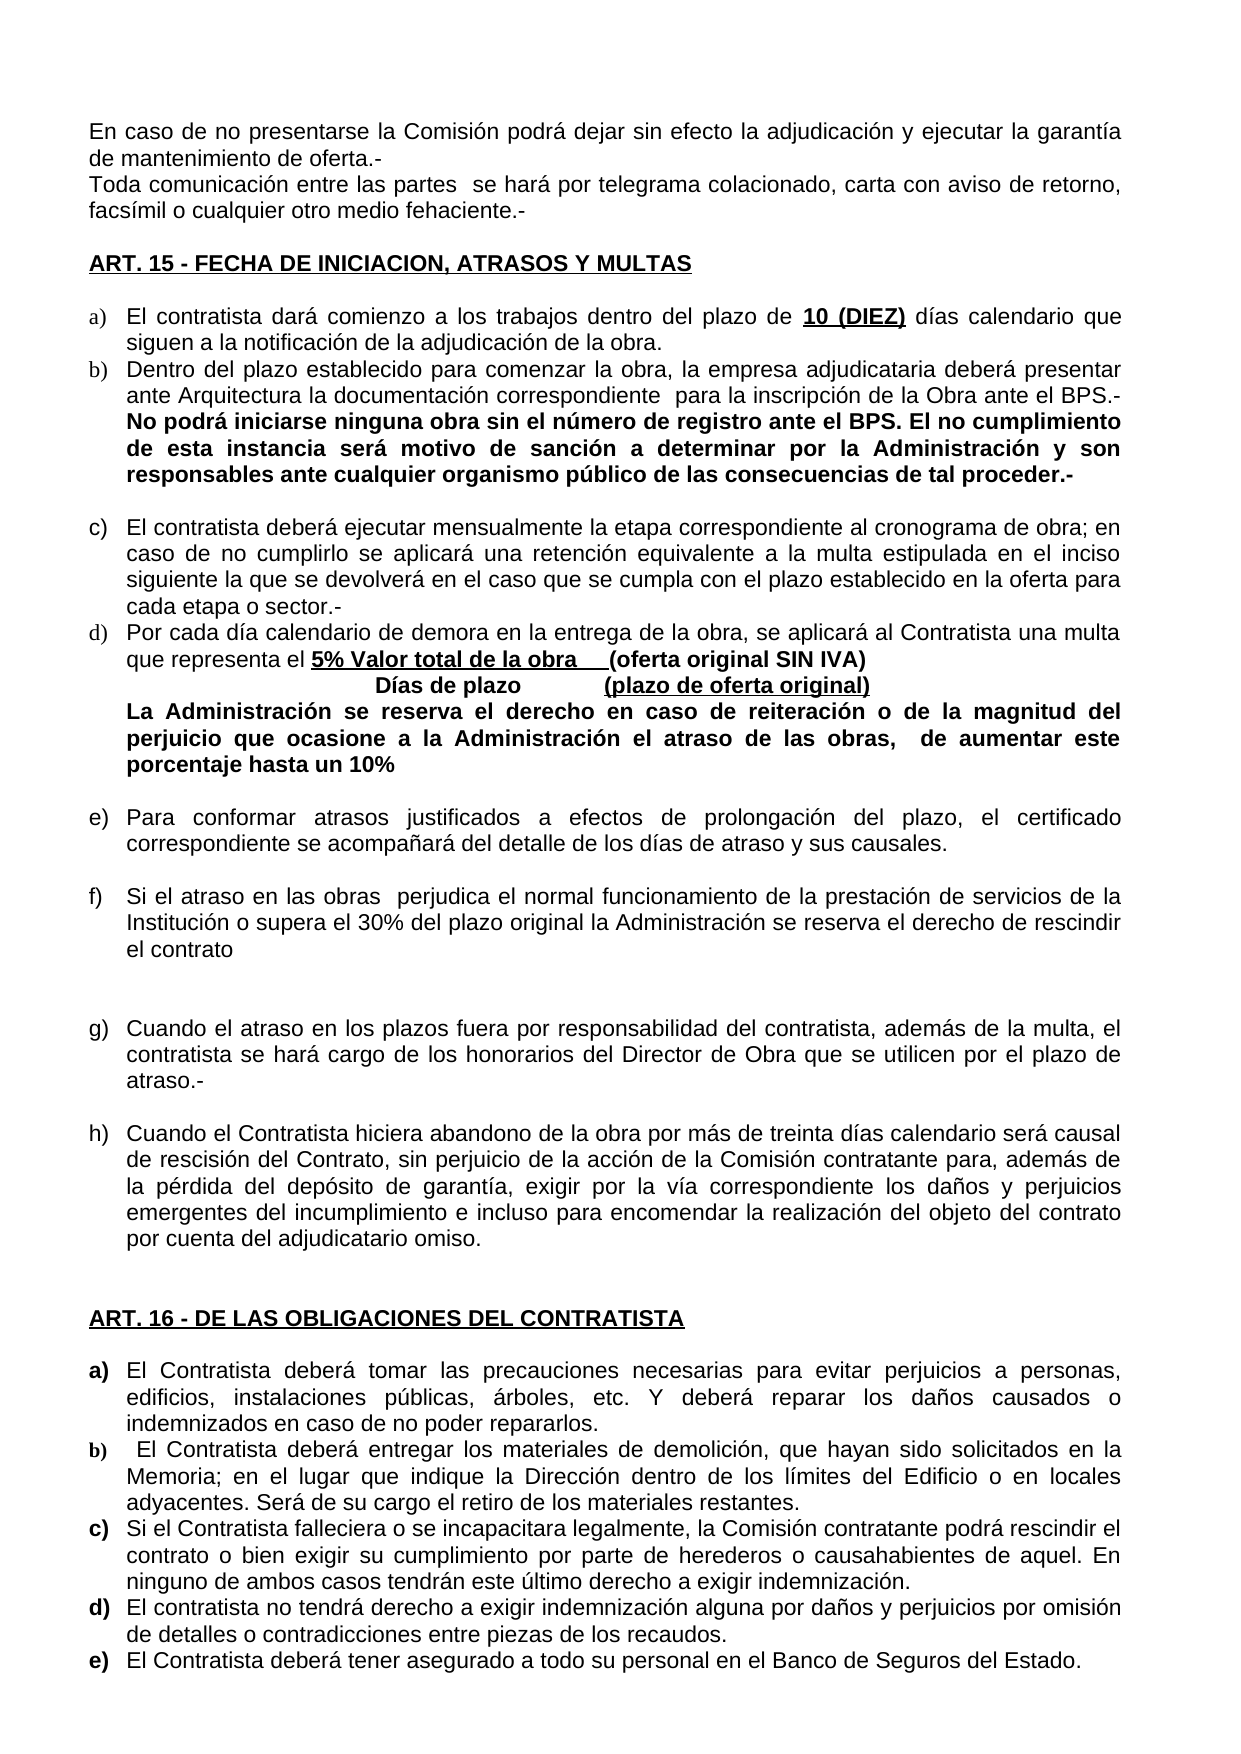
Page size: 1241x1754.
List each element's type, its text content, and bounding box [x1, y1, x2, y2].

text Días de plazo (plazo de oferta original) [126, 672, 1122, 698]
text ART. 16 - DE LAS OBLIGACIONES DEL CONTRATISTA [89, 1304, 1122, 1331]
list El contratista dará comienzo a los trabajos dentro del plazo de 10 (DIEZ) días calendario que siguen a la notificación de la adjudicación de la obra. [89, 303, 1122, 356]
list El contratista deberá ejecutar mensualmente la etapa correspondiente al cronograma de obra; en caso de no cumplirlo se aplicará una retención equivalente a la multa estipulada en el inciso siguiente la que se devolverá en el caso que se cumpla con el plazo establecido en la oferta para cada etapa o sector.- [89, 514, 1122, 619]
list Cuando el atraso en los plazos fuera por responsabilidad del contratista, además de la multa, el contratista se hará cargo de los honorarios del Director de Obra que se utilicen por el plazo de atraso.- [89, 1014, 1122, 1094]
text En caso de no presentarse la Comisión podrá dejar sin efecto la adjudicación y ejecutar la garantía de mantenimiento de oferta.- [89, 118, 1122, 171]
text Toda comunicación entre las partes se hará por telegrama colacionado, carta con aviso de retorno, facsímil o cualquier otro medio fehaciente.- [89, 171, 1122, 224]
text La Administración se reserva el derecho en caso de reiteración o de la magnitud del perjuicio que ocasione a la Administración el atraso de las obras, de aumentar este porcentaje hasta un 10% [126, 698, 1122, 777]
text ART. 15 - FECHA DE INICIACION, ATRASOS Y MULTAS [89, 250, 1122, 276]
list Cuando el Contratista hiciera abandono de la obra por más de treinta días calendario será causal de rescisión del Contrato, sin perjuicio de la acción de la Comisión contratante para, además de la pérdida del depósito de garantía, exigir por la vía correspondiente los daños y perjuicios emergentes del incumplimiento e incluso para encomendar la realización del objeto del contrato por cuenta del adjudicatario omiso. [89, 1120, 1122, 1252]
list El Contratista deberá tomar las precauciones necesarias para evitar perjuicios a personas, edificios, instalaciones públicas, árboles, etc. Y deberá reparar los daños causados o indemnizados en caso de no poder repararlos. [89, 1357, 1122, 1436]
list El Contratista deberá tener asegurado a todo su personal en el Banco de Seguros del Estado. [89, 1647, 1122, 1673]
list Si el Contratista falleciera o se incapacitara legalmente, la Comisión contratante podrá rescindir el contrato o bien exigir su cumplimiento por parte de herederos o causahabientes de aquel. En ninguno de ambos casos tendrán este último derecho a exigir indemnización. [89, 1515, 1122, 1594]
list Por cada día calendario de demora en la entrega de la obra, se aplicará al Contratista una multa que representa el 5% Valor total de la obra (oferta original SIN IVA) [89, 619, 1122, 672]
list Para conformar atrasos justificados a efectos de prolongación del plazo, el certificado correspondiente se acompañará del detalle de los días de atraso y sus causales. [89, 804, 1122, 856]
list Dentro del plazo establecido para comenzar la obra, la empresa adjudicataria deberá presentar ante Arquitectura la documentación correspondiente para la inscripción de la Obra ante el BPS.-No podrá iniciarse ninguna obra sin el número de registro ante el BPS. El no cumplimiento de esta instancia será motivo de sanción a determinar por la Administración y son responsables ante cualquier organismo público de las consecuencias de tal proceder.- [89, 356, 1122, 487]
list Si el atraso en las obras perjudica el normal funcionamiento de la prestación de servicios de la Institución o supera el 30% del plazo original la Administración se reserva el derecho de rescindir el contrato [89, 883, 1122, 962]
list El contratista no tendrá derecho a exigir indemnización alguna por daños y perjuicios por omisión de detalles o contradicciones entre piezas de los recaudos. [89, 1594, 1122, 1647]
list El Contratista deberá entregar los materiales de demolición, que hayan sido solicitados en la Memoria; en el lugar que indique la Dirección dentro de los límites del Edificio o en locales adyacentes. Será de su cargo el retiro de los materiales restantes. [89, 1436, 1122, 1515]
